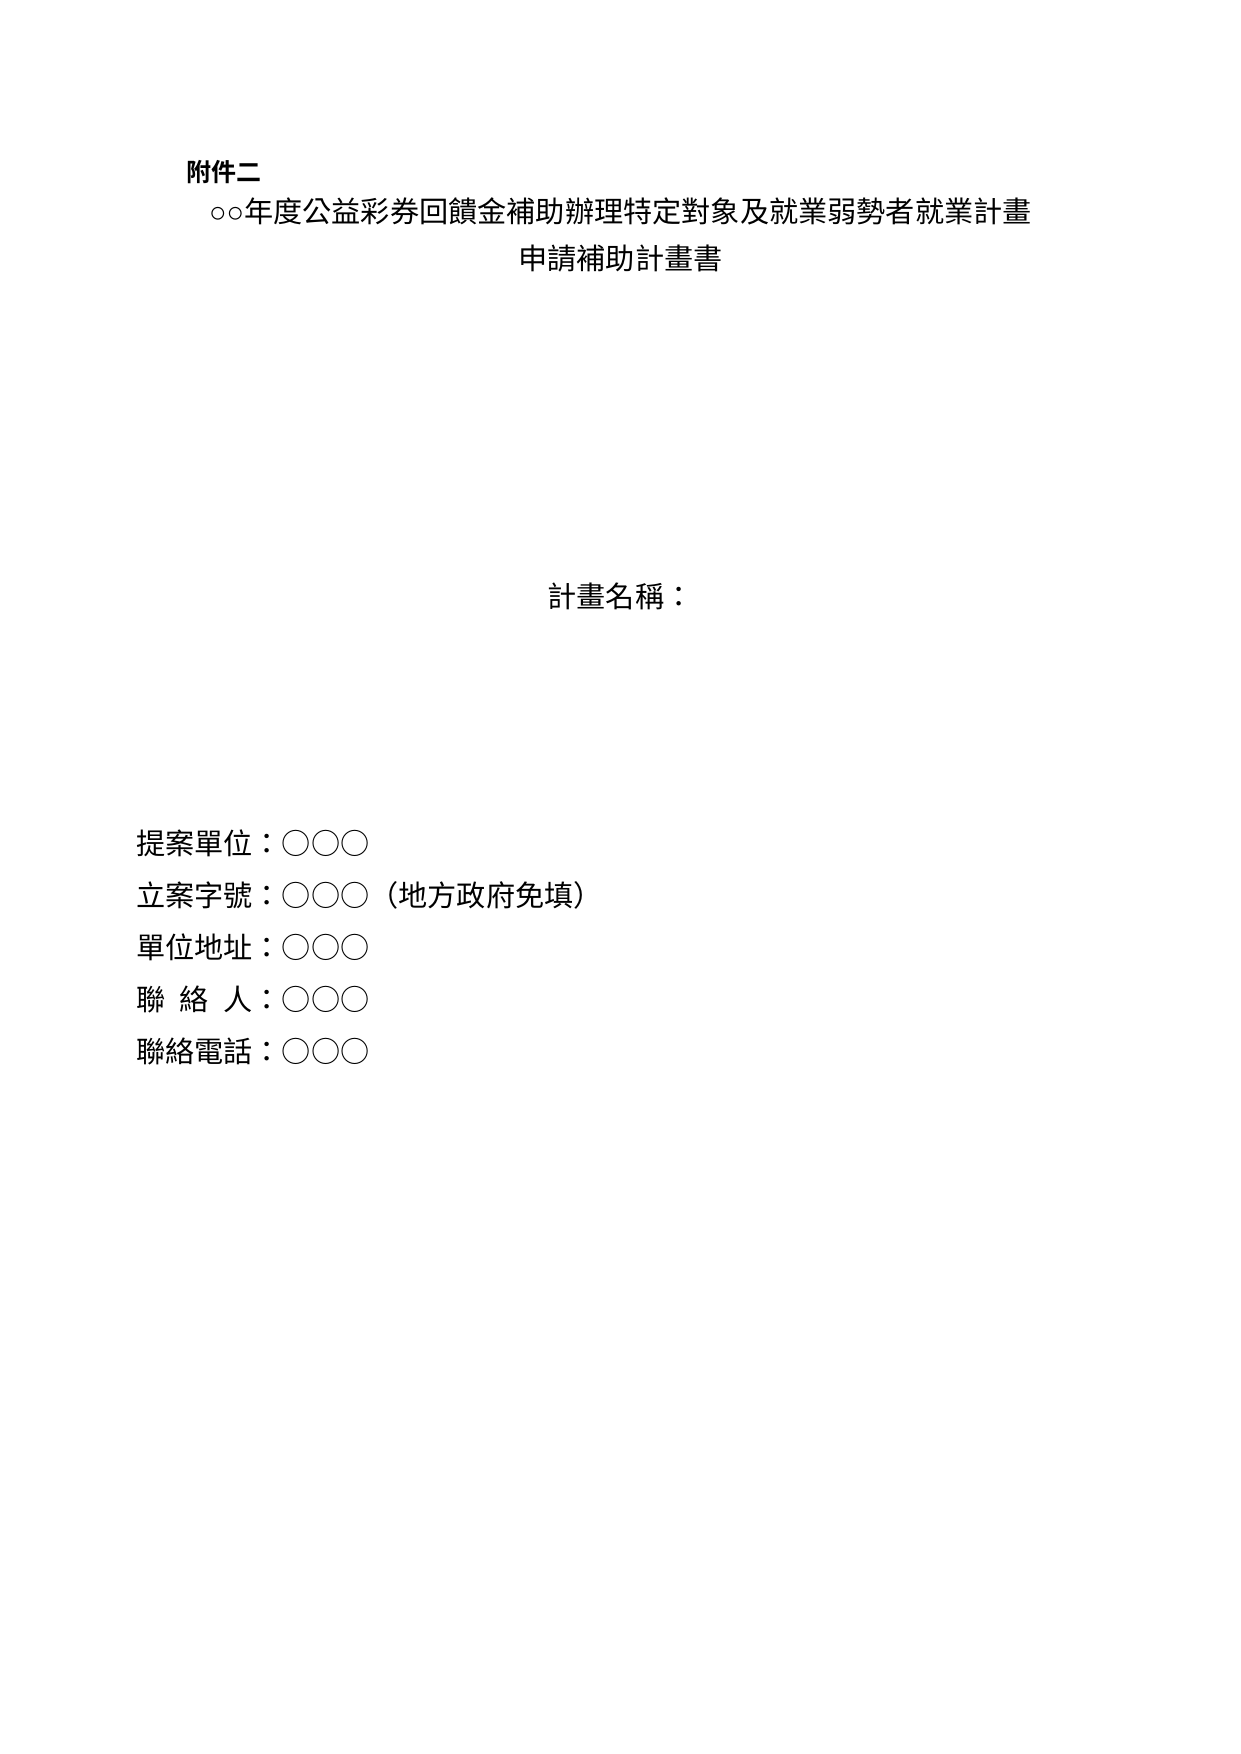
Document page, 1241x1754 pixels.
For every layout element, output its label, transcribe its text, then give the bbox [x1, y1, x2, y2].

text 立案字號：○○○（地方政府免填） [136, 864, 1104, 917]
text 申請補助計畫書 [136, 235, 1104, 277]
text 聯 絡 人：○○○ [136, 969, 1104, 1021]
text 計畫名稱： [136, 574, 1104, 616]
text 單位地址：○○○ [136, 917, 1104, 969]
text 提案單位：○○○ [136, 812, 1104, 864]
text 聯絡電話：○○○ [136, 1021, 1104, 1073]
text 附件二 [186, 152, 1104, 189]
text ○○年度公益彩券回饋金補助辦理特定對象及就業弱勢者就業計畫 [136, 189, 1104, 231]
